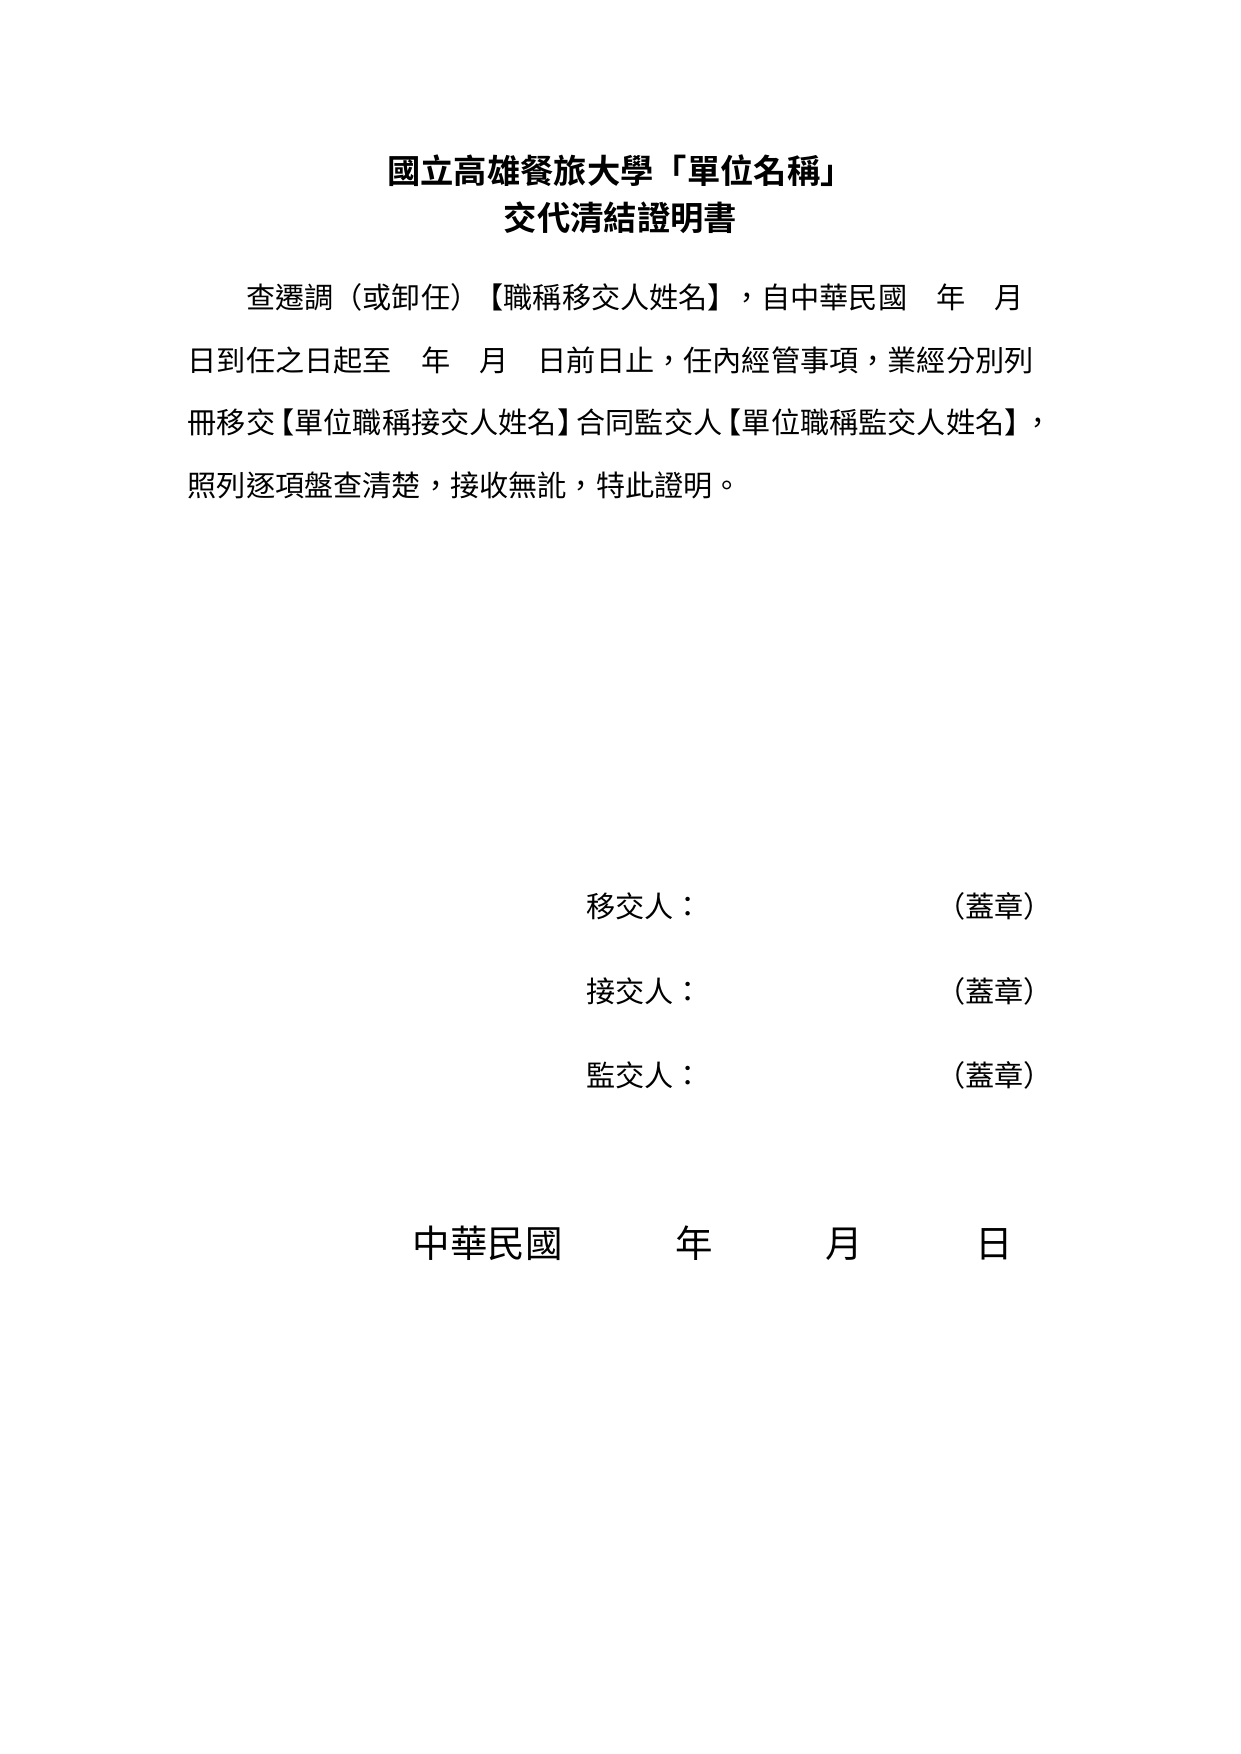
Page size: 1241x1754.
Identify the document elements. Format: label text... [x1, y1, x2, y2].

text 查遷調（或卸任）【職稱移交人姓名】，自中華民國 年 月 日到任之日起至 年 月 日前日止，任內經管事項，業經分別列冊移交【單位職稱接交人姓名】合同監交人【單位職稱監交人姓名】，照列逐項盤查清楚，接收無訛，特此證明。 [187, 259, 1053, 509]
text 監交人： （蓋章） [187, 1053, 1053, 1095]
text 中華民國 年 月 日 [187, 1221, 1053, 1267]
text 交代清結證明書 [187, 192, 1053, 240]
text 國立高雄餐旅大學「單位名稱」 [187, 150, 1053, 192]
text 移交人： （蓋章） [187, 884, 1053, 926]
text 接交人： （蓋章） [187, 968, 1053, 1011]
